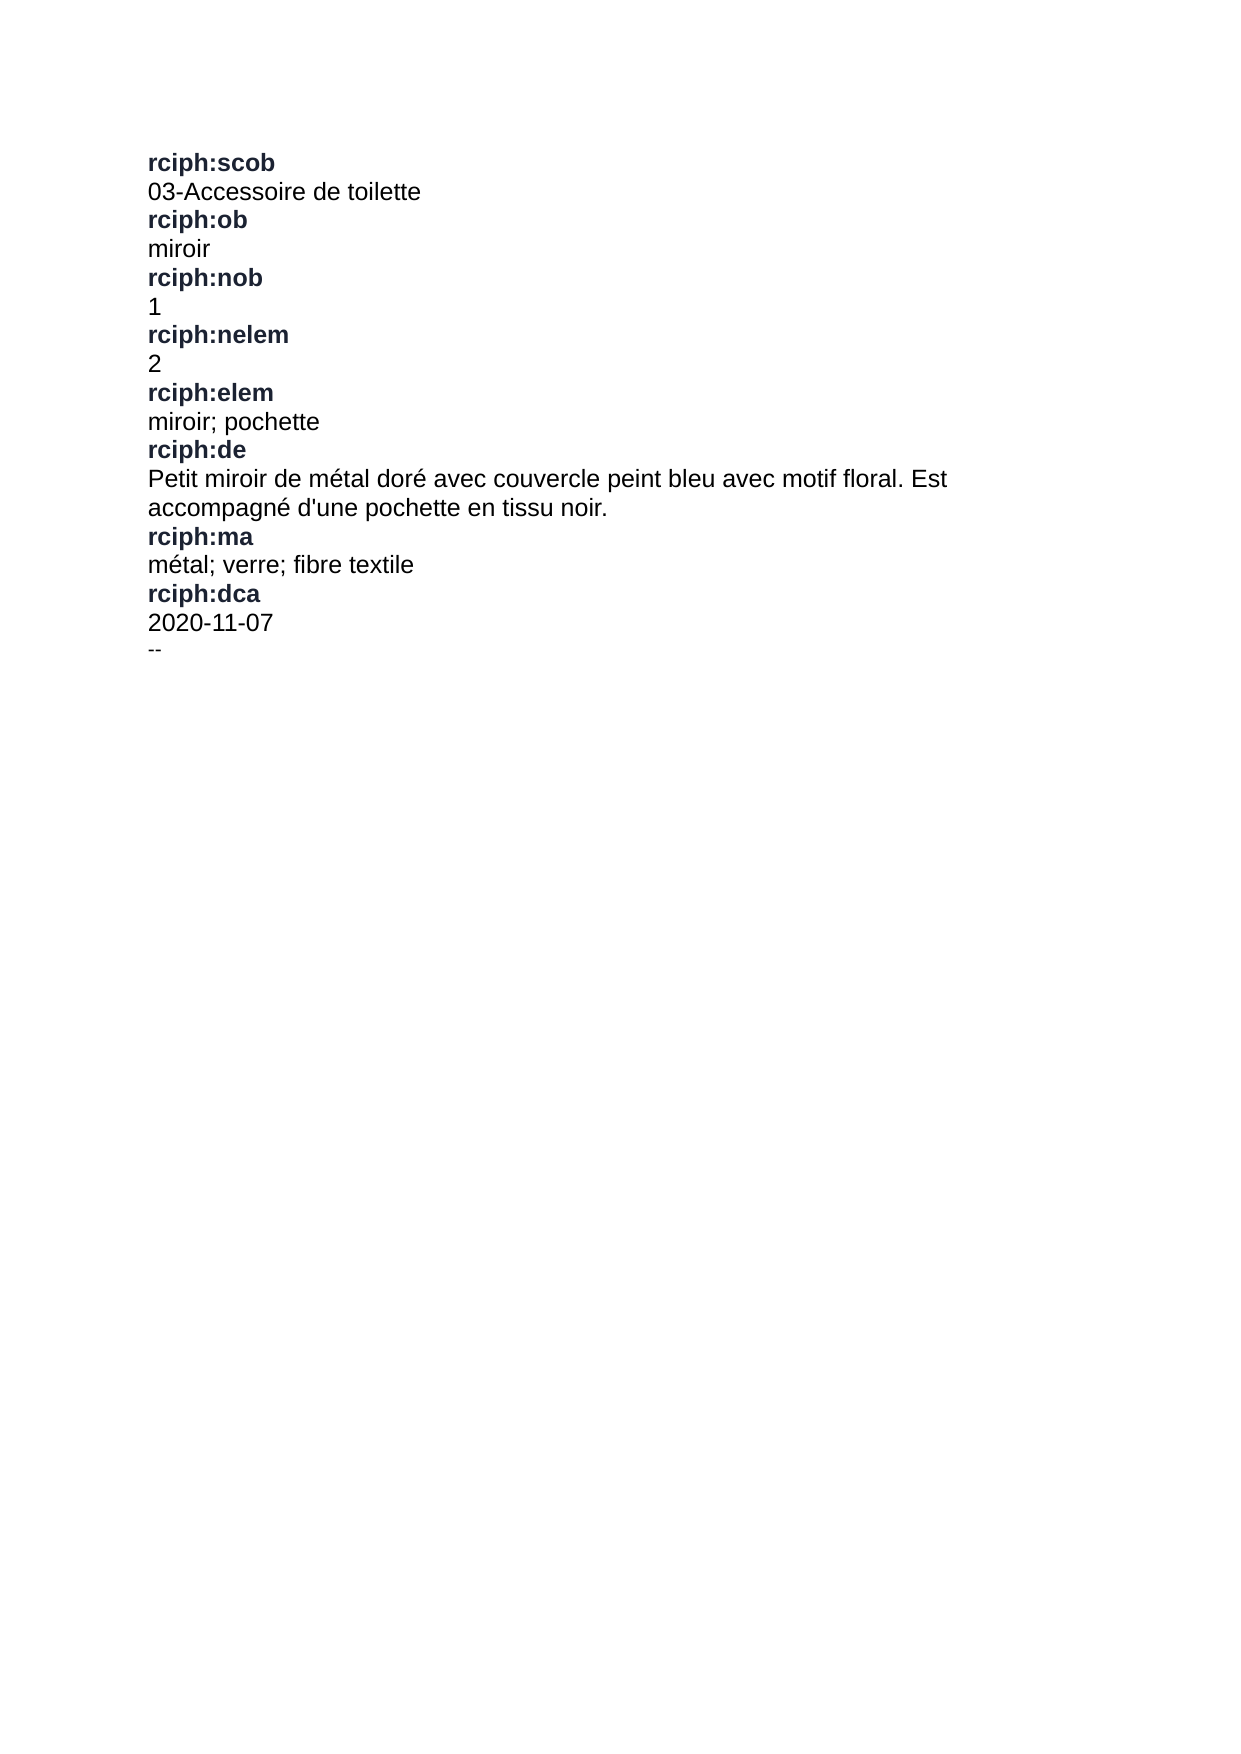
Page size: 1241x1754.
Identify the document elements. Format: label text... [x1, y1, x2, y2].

text rciph:elem [148, 378, 1092, 406]
text rciph:de [148, 435, 1092, 464]
text 1 [148, 291, 1092, 320]
text Petit miroir de métal doré avec couvercle peint bleu avec motif floral. Est accompagné d'une pochette en tissu noir. [148, 464, 1092, 521]
text rciph:scob [148, 148, 1092, 176]
text rciph:ma [148, 521, 1092, 550]
text miroir; pochette [148, 406, 1092, 435]
text -- [148, 636, 1092, 660]
text rciph:nob [148, 263, 1092, 291]
text 2020-11-07 [148, 608, 1092, 636]
text rciph:nelem [148, 320, 1092, 349]
text métal; verre; fibre textile [148, 550, 1092, 579]
text 2 [148, 349, 1092, 378]
text rciph:dca [148, 579, 1092, 608]
text 03-Accessoire de toilette [148, 176, 1092, 205]
text miroir [148, 234, 1092, 263]
text rciph:ob [148, 205, 1092, 234]
